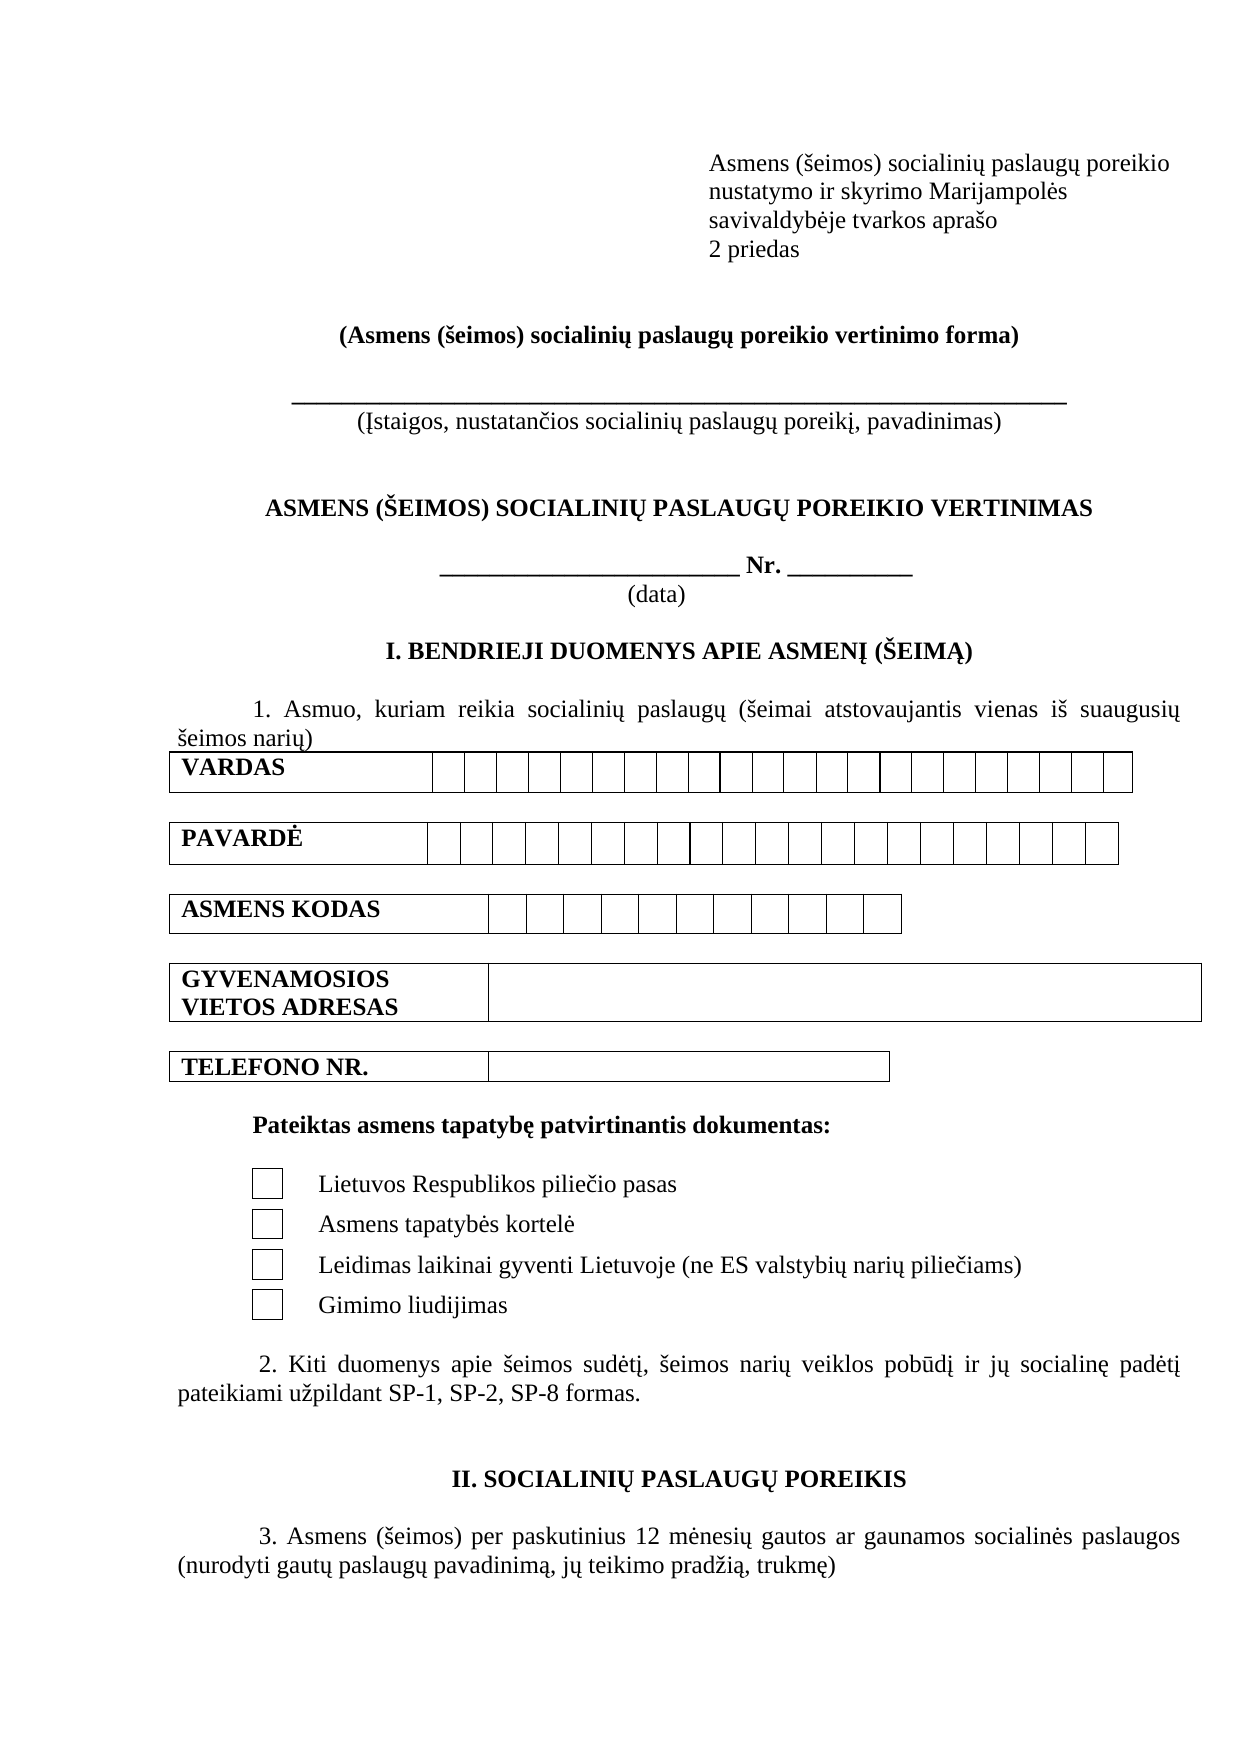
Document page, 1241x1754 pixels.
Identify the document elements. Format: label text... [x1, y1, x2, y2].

table_cell [252, 1239, 282, 1249]
text Pateiktas asmens tapatybę patvirtinantis dokumentas: [177, 1111, 1181, 1139]
table_header [855, 823, 887, 864]
table_header [489, 895, 526, 933]
table_header [848, 753, 879, 792]
table_header [283, 1168, 307, 1198]
table_header [954, 823, 986, 864]
table_header [526, 823, 558, 864]
text (Asmens (šeimos) socialinių paslaugų poreikio vertinimo forma) [177, 320, 1181, 349]
table_header [527, 895, 563, 933]
text (data) [552, 579, 1181, 608]
table_header [428, 823, 460, 864]
table_header [752, 895, 788, 933]
table_header [564, 895, 601, 933]
table_header [1053, 823, 1085, 864]
table_header [1086, 823, 1118, 864]
text 2. Kiti duomenys apie šeimos sudėtį, šeimos narių veiklos pobūdį ir jų socialinę padėtį pateikiami užpildant SP-1, SP-2, SP-8 formas. [177, 1349, 1181, 1406]
text II. SOCIALINIŲ PASLAUGŲ POREIKIS [177, 1464, 1181, 1493]
table_header [822, 823, 854, 864]
table_header [1104, 753, 1132, 792]
table_header [912, 753, 943, 792]
table_header [602, 895, 638, 933]
table_cell [253, 1210, 282, 1238]
table_header [689, 753, 719, 792]
text Asmens (šeimos) socialinių paslaugų poreikio nustatymo ir skyrimo Marijampolės savivaldybėje tvarkos aprašo [709, 148, 1181, 234]
table_header [987, 823, 1019, 864]
table_header [789, 823, 821, 864]
table_cell [253, 1290, 282, 1319]
table_header [944, 753, 975, 792]
table_header [714, 895, 751, 933]
table_header TELEFONO NR. [170, 1052, 488, 1081]
table_cell [307, 1279, 1070, 1289]
table_cell [282, 1198, 307, 1208]
table_header [1072, 753, 1103, 792]
table_cell [282, 1238, 307, 1249]
text 1. Asmuo, kuriam reikia socialinių paslaugų (šeimai atstovaujantis vienas iš suaugusių šeimos narių) [177, 694, 1181, 751]
table_cell [253, 1250, 282, 1279]
table_header [976, 753, 1007, 792]
table_header [593, 753, 624, 792]
table_header ASMENS KODAS [170, 895, 488, 933]
table_cell [283, 1289, 307, 1319]
table_header PAVARDĖ [170, 823, 427, 864]
table_header [592, 823, 624, 864]
table_header [827, 895, 863, 933]
table_header [677, 895, 713, 933]
table_cell [307, 1238, 1070, 1249]
table_header [625, 823, 657, 864]
text 2 priedas [709, 234, 1181, 263]
table_header [1008, 753, 1039, 792]
table_header [691, 823, 722, 864]
table_header [789, 895, 826, 933]
table_cell Leidimas laikinai gyventi Lietuvoje (ne ES valstybių narių piliečiams) [307, 1249, 1070, 1279]
table_header [1040, 753, 1071, 792]
table_header [639, 895, 676, 933]
table_header [497, 753, 528, 792]
table_header [753, 753, 783, 792]
table_header [561, 753, 592, 792]
table_cell [252, 1280, 282, 1289]
text ASMENS (ŠEIMOS) SOCIALINIŲ PASLAUGŲ POREIKIO VERTINIMAS [177, 493, 1181, 521]
table_cell [283, 1249, 307, 1279]
text ________________________ Nr. __________ [177, 550, 1181, 579]
table_header [657, 753, 688, 792]
table_cell Gimimo liudijimas [307, 1289, 1070, 1319]
table_header [658, 823, 689, 864]
table_header [529, 753, 560, 792]
table_cell [252, 1199, 282, 1208]
table_header [817, 753, 847, 792]
table_header GYVENAMOSIOS VIETOS ADRESAS [170, 964, 488, 1021]
table_header [756, 823, 788, 864]
table_header [888, 823, 920, 864]
table_header [723, 823, 755, 864]
table_cell [282, 1279, 307, 1289]
table_cell Asmens tapatybės kortelė [307, 1209, 1070, 1238]
table_header [461, 823, 492, 864]
table_header [493, 823, 525, 864]
table_header [721, 753, 752, 792]
table_header [465, 753, 496, 792]
table_header [1020, 823, 1052, 864]
table_header Lietuvos Respublikos piliečio pasas [307, 1168, 1070, 1198]
table_header [253, 1169, 282, 1198]
text I. BENDRIEJI DUOMENYS APIE ASMENĮ (ŠEIMĄ) [177, 636, 1181, 665]
table_cell [283, 1209, 307, 1238]
text (Įstaigos, nustatančios socialinių paslaugų poreikį, pavadinimas) [177, 406, 1181, 435]
table_header VARDAS [170, 753, 432, 792]
table_header [921, 823, 953, 864]
text 3. Asmens (šeimos) per paskutinius 12 mėnesių gautos ar gaunamos socialinės paslaugos (nurodyti gautų paslaugų pavadinimą, jų teikimo pradžią, trukmę) [177, 1521, 1181, 1579]
table_header [489, 1052, 889, 1081]
table_header [433, 753, 464, 792]
table_header [881, 753, 911, 792]
text ______________________________________________________________ [177, 378, 1181, 406]
table_header [489, 964, 1201, 1021]
table_cell [307, 1198, 1070, 1208]
table_header [559, 823, 591, 864]
table_header [784, 753, 816, 792]
table_header [625, 753, 656, 792]
table_header [864, 895, 901, 933]
